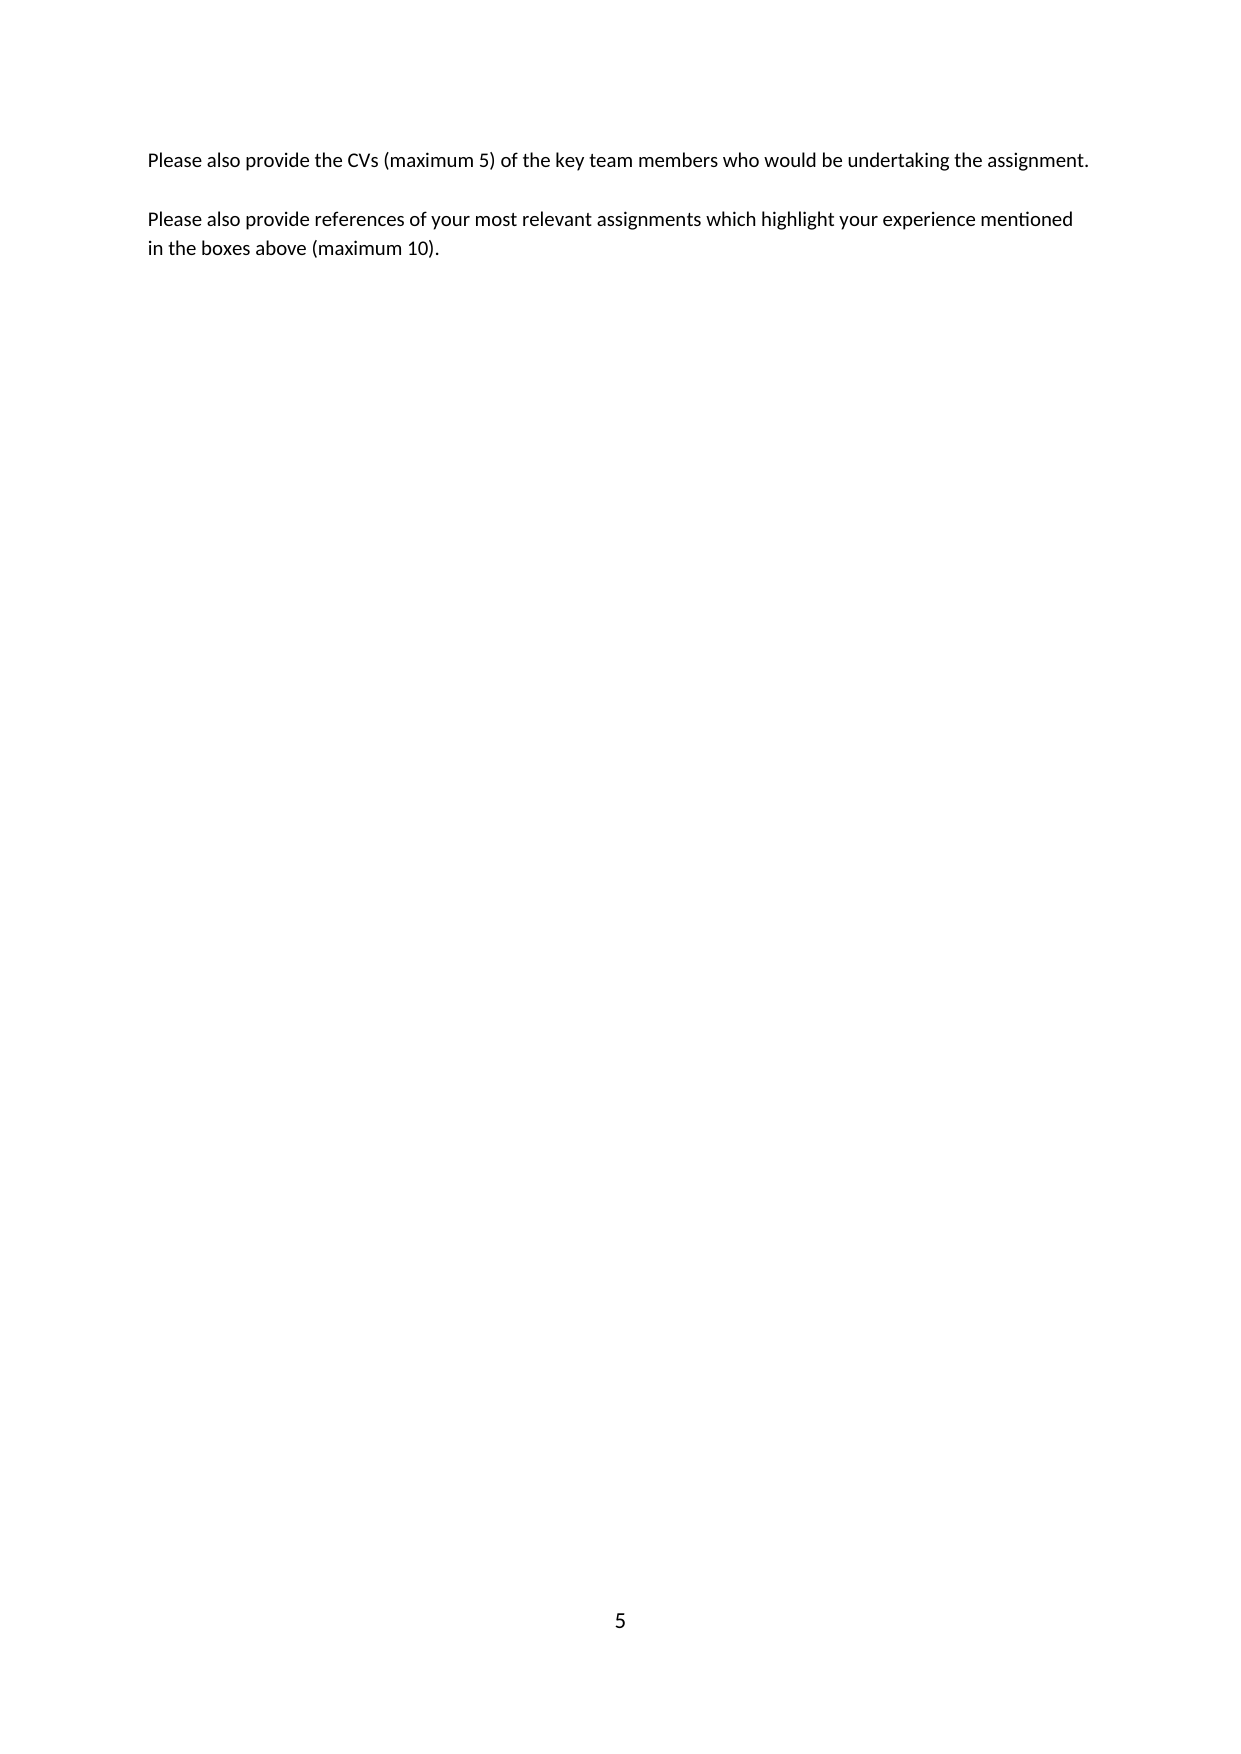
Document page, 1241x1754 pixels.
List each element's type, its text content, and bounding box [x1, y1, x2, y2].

text Please also provide references of your most relevant assignments which highlight your experience mentioned in the boxes above (maximum 10). [148, 206, 1093, 261]
text Please also provide the CVs (maximum 5) of the key team members who would be undertaking the assignment. [148, 148, 1093, 173]
